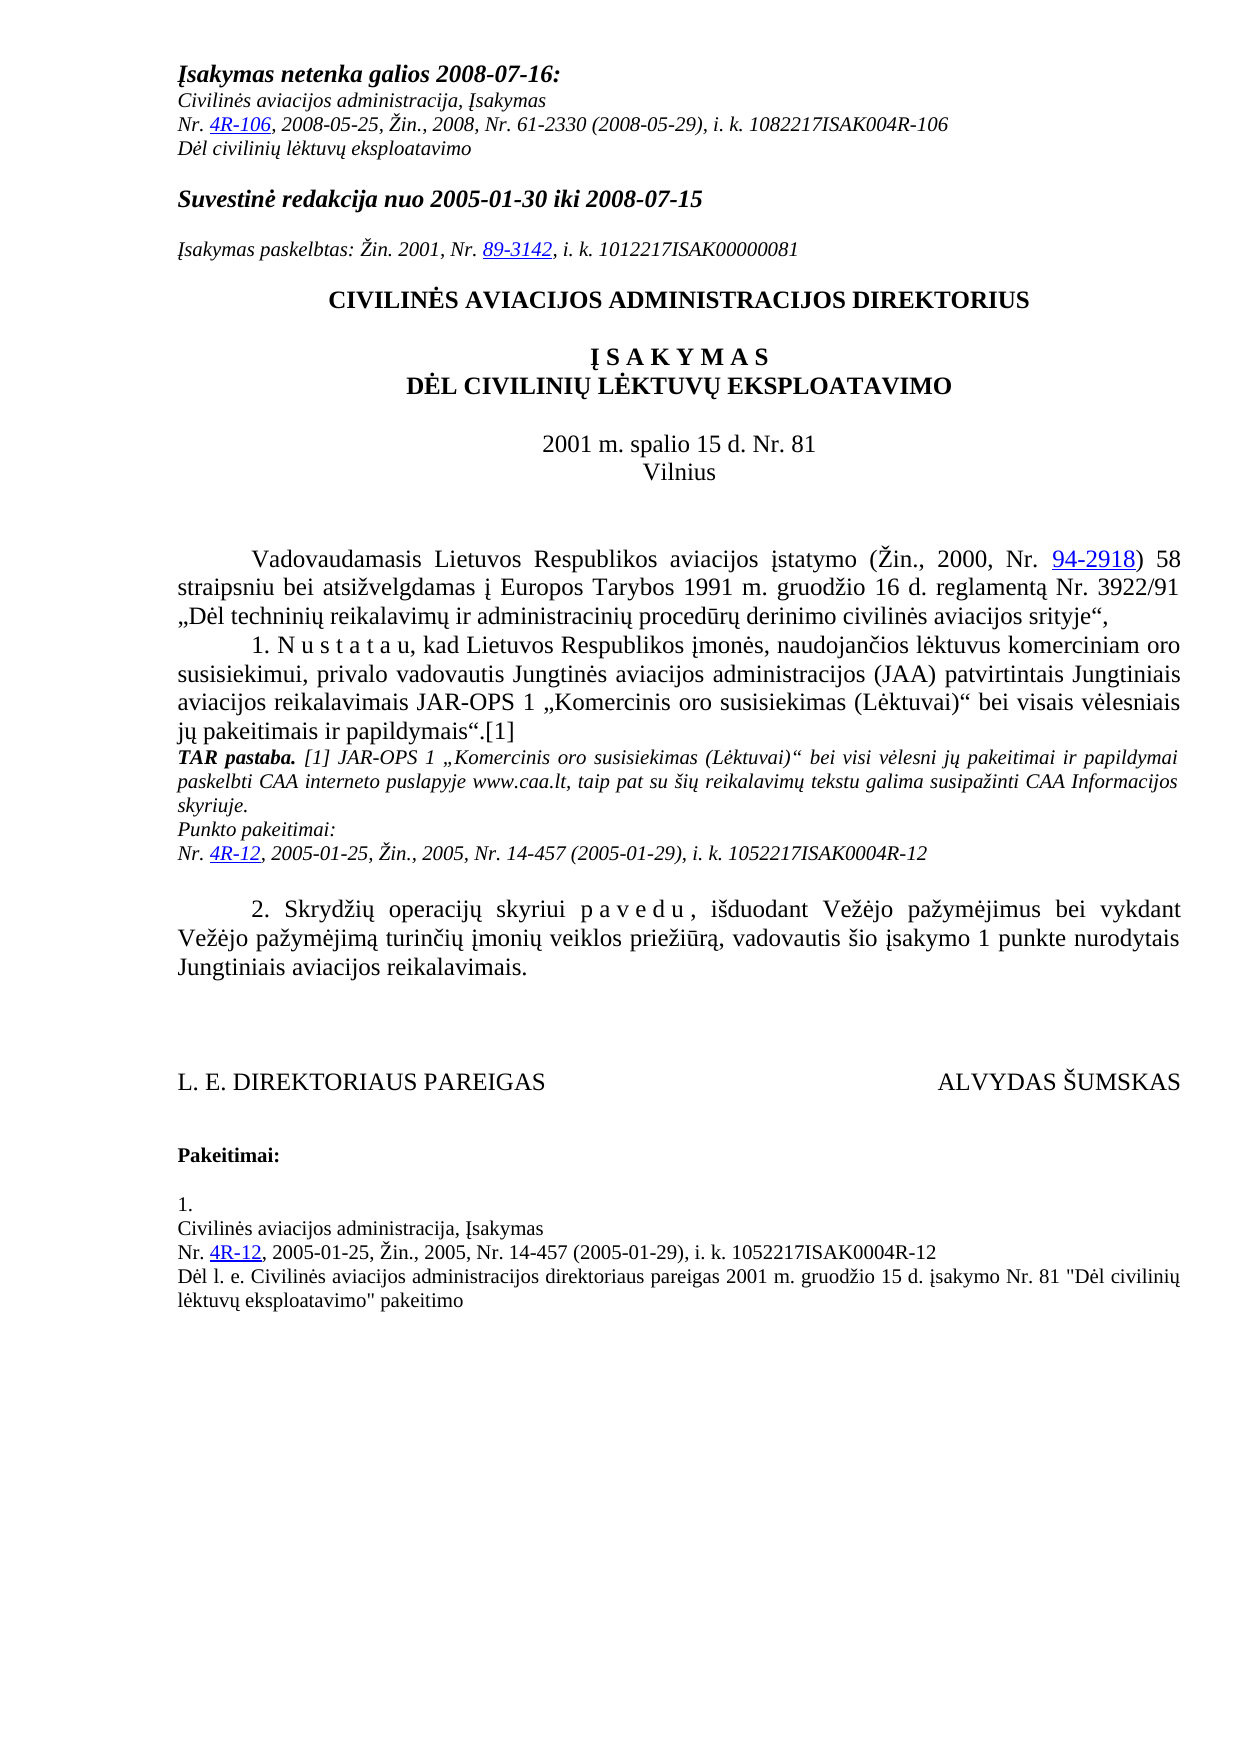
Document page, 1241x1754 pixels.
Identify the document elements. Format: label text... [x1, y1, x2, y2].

text Pakeitimai: [177, 1143, 1181, 1167]
text CIVILINĖS AVIACIJOS ADMINISTRACIJOS DIREKTORIUS [177, 285, 1181, 314]
text Vilnius [177, 457, 1181, 486]
text 2001 m. spalio 15 d. Nr. 81 [177, 429, 1181, 457]
text Vadovaudamasis Lietuvos Respublikos aviacijos įstatymo (Žin., 2000, Nr. 94-2918) 58 straipsniu bei atsižvelgdamas į Europos Tarybos 1991 m. gruodžio 16 d. reglamentą Nr. 3922/91 „Dėl techninių reikalavimų ir administracinių procedūrų derinimo civilinės aviacijos srityje“, [177, 544, 1181, 630]
text Dėl l. e. Civilinės aviacijos administracijos direktoriaus pareigas 2001 m. gruodžio 15 d. įsakymo Nr. 81 "Dėl civilinių lėktuvų eksploatavimo" pakeitimo [177, 1264, 1181, 1312]
text DĖL CIVILINIŲ LĖKTUVŲ EKSPLOATAVIMO [177, 371, 1181, 400]
text Suvestinė redakcija nuo 2005-01-30 iki 2008-07-15 [177, 184, 1181, 213]
text Punkto pakeitimai: [177, 817, 1181, 841]
text Nr. 4R-106, 2008-05-25, Žin., 2008, Nr. 61-2330 (2008-05-29), i. k. 1082217ISAK004R-106 [177, 112, 1181, 136]
text Dėl civilinių lėktuvų eksploatavimo [177, 136, 1181, 160]
text 2. Skrydžių operacijų skyriui pavedu, išduodant Vežėjo pažymėjimus bei vykdant Vežėjo pažymėjimą turinčių įmonių veiklos priežiūrą, vadovautis šio įsakymo 1 punkte nurodytais Jungtiniais aviacijos reikalavimais. [177, 894, 1181, 980]
text Civilinės aviacijos administracija, Įsakymas [177, 1216, 1181, 1240]
text Įsakymas netenka galios 2008-07-16: [177, 59, 1181, 88]
text Nr. 4R-12, 2005-01-25, Žin., 2005, Nr. 14-457 (2005-01-29), i. k. 1052217ISAK0004R-12 [177, 841, 1181, 865]
text TAR pastaba. [1] JAR-OPS 1 „Komercinis oro susisiekimas (Lėktuvai)“ bei visi vėlesni jų pakeitimai ir papildymai paskelbti CAA interneto puslapyje www.caa.lt, taip pat su šių reikalavimų tekstu galima susipažinti CAA Informacijos skyriuje. [177, 745, 1181, 817]
text Civilinės aviacijos administracija, Įsakymas [177, 88, 1181, 112]
text Nr. 4R-12, 2005-01-25, Žin., 2005, Nr. 14-457 (2005-01-29), i. k. 1052217ISAK0004R-12 [177, 1240, 1181, 1264]
text Įsakymas paskelbtas: Žin. 2001, Nr. 89-3142, i. k. 1012217ISAK00000081 [177, 237, 1181, 261]
text 1. [177, 1192, 1181, 1216]
text Į S A K Y M A S [177, 342, 1181, 371]
text 1. Nustatau, kad Lietuvos Respublikos įmonės, naudojančios lėktuvus komerciniam oro susisiekimui, privalo vadovautis Jungtinės aviacijos administracijos (JAA) patvirtintais Jungtiniais aviacijos reikalavimais JAR-OPS 1 „Komercinis oro susisiekimas (Lėktuvai)“ bei visais vėlesniais jų pakeitimais ir papildymais“.[1] [177, 630, 1181, 745]
text L. E. DIREKTORIAUS PAREIGAS ALVYDAS ŠUMSKAS [177, 1067, 1181, 1095]
